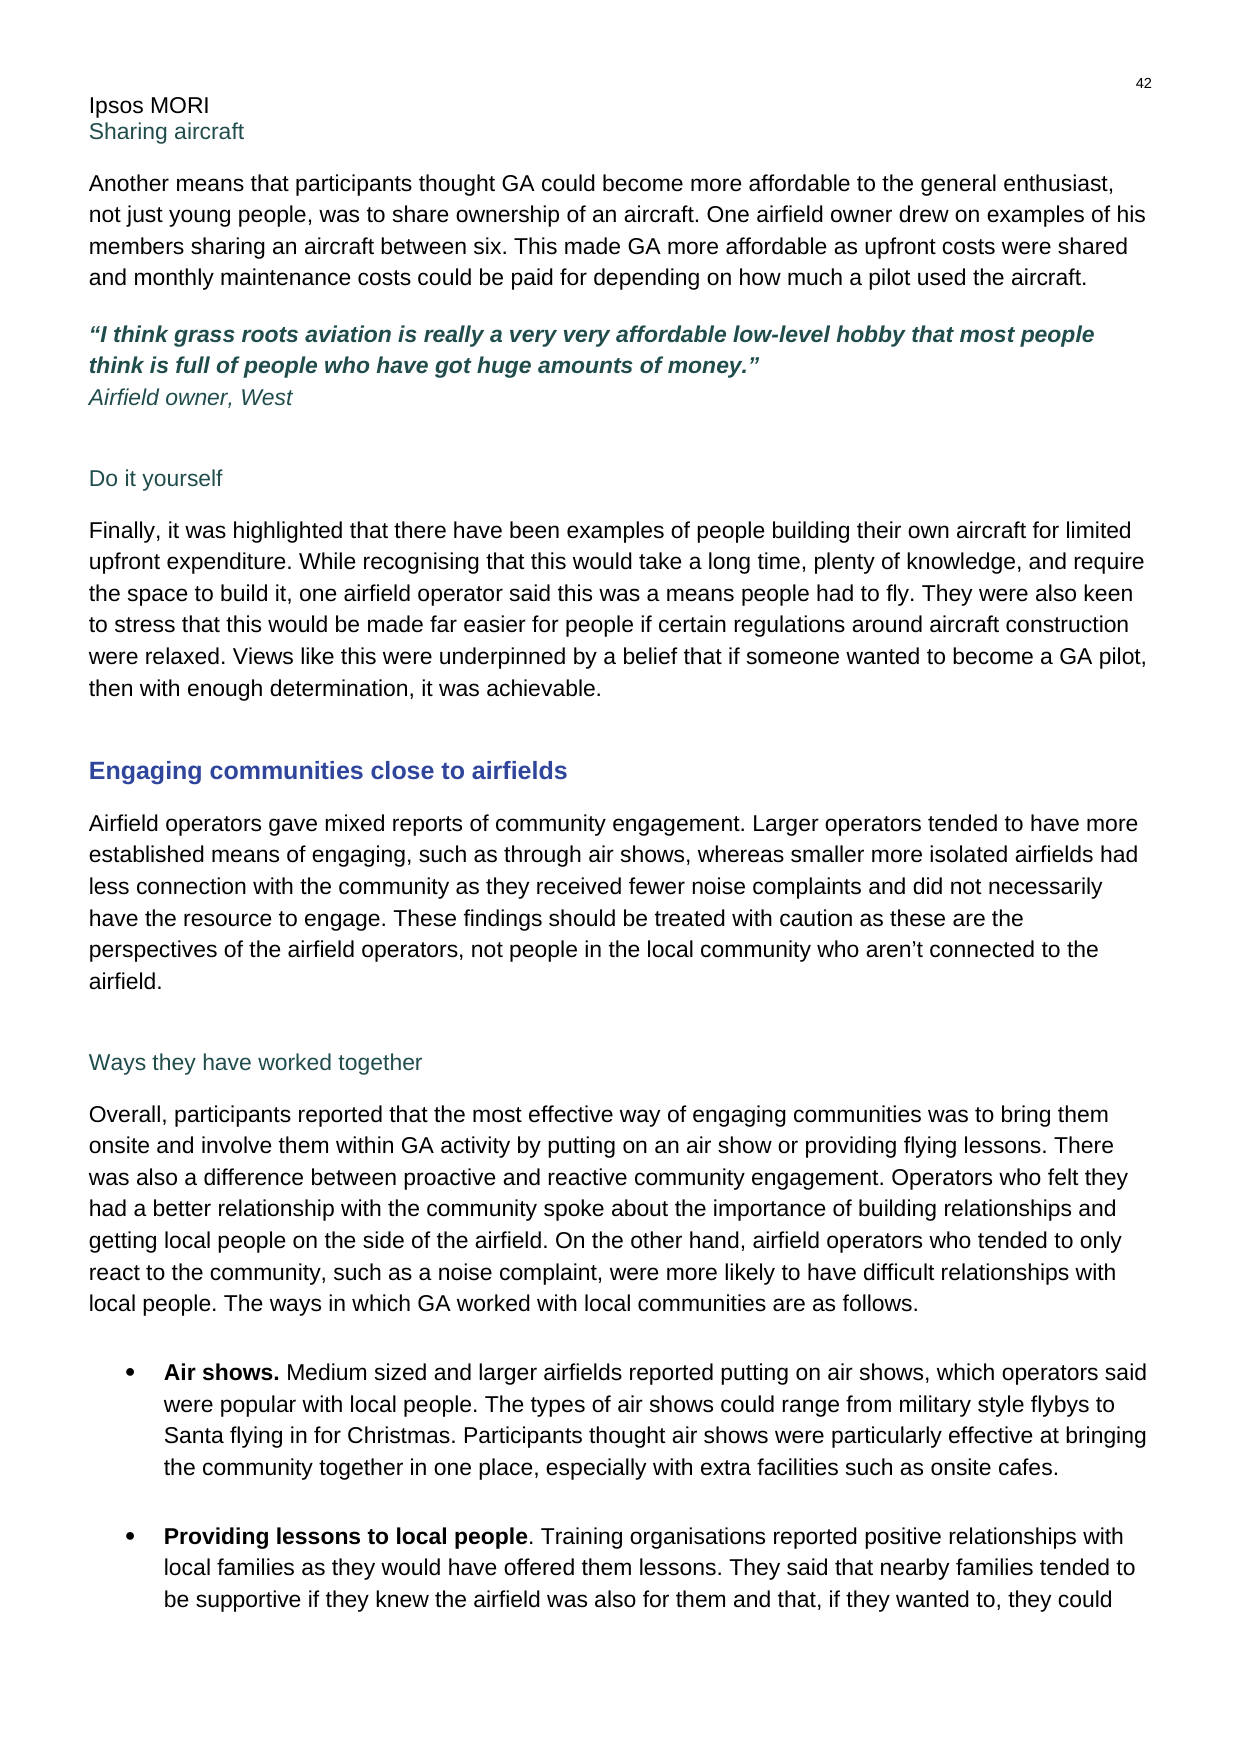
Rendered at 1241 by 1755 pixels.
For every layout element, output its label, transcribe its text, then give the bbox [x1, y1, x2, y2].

subtitle Do it yourself [89, 465, 1152, 492]
text Another means that participants thought GA could become more affordable to the general enthusiast, not just young people, was to share ownership of an aircraft. One airfield owner drew on examples of his members sharing an aircraft between six. This made GA more affordable as upfront costs were shared and monthly maintenance costs could be paid for depending on how much a pilot used the aircraft. [89, 169, 1152, 291]
list Providing lessons to local people. Training organisations reported positive relationships with local families as they would have offered them lessons. They said that nearby families tended to be supportive if they knew the airfield was also for them and that, if they wanted to, they could [126, 1523, 1152, 1612]
text Airfield operators gave mixed reports of community engagement. Larger operators tended to have more established means of engaging, such as through air shows, whereas smaller more isolated airfields had less connection with the community as they received fewer noise complaints and did not necessarily have the resource to engage. These findings should be treated with caution as these are the perspectives of the airfield operators, not people in the local community who aren’t connected to the airfield. [89, 810, 1152, 994]
subtitle Sharing aircraft [89, 118, 1152, 144]
list Air shows. Medium sized and larger airfields reported putting on air shows, which operators said were popular with local people. The types of air shows could range from military style flybys to Santa flying in for Christmas. Participants thought air shows were particularly effective at bringing the community together in one place, especially with extra facilities such as onsite cafes. [126, 1359, 1152, 1480]
subtitle Engaging communities close to airfields [89, 756, 1152, 785]
subtitle Ways they have worked together [89, 1049, 1152, 1076]
text “I think grass roots aviation is really a very very affordable low-level hobby that most people think is full of people who have got huge amounts of money.” [89, 321, 1152, 379]
text Airfield owner, West [89, 384, 1152, 410]
text Overall, participants reported that the most effective way of engaging communities was to bring them onsite and involve them within GA activity by putting on an air show or providing flying lessons. There was also a difference between proactive and reactive community engagement. Operators who felt they had a better relationship with the community spoke about the importance of building relationships and getting local people on the side of the airfield. On the other hand, airfield operators who tended to only react to the community, such as a noise complaint, were more likely to have difficult relationships with local people. The ways in which GA worked with local communities are as follows. [89, 1101, 1152, 1316]
text Finally, it was highlighted that there have been examples of people building their own aircraft for limited upfront expenditure. While recognising that this would take a long time, plenty of knowledge, and require the space to build it, one airfield operator said this was a means people had to fly. They were also keen to stress that this would be made far easier for people if certain regulations around aircraft construction were relaxed. Views like this were underpinned by a belief that if someone wanted to become a GA pilot, then with enough determination, it was achievable. [89, 517, 1152, 701]
